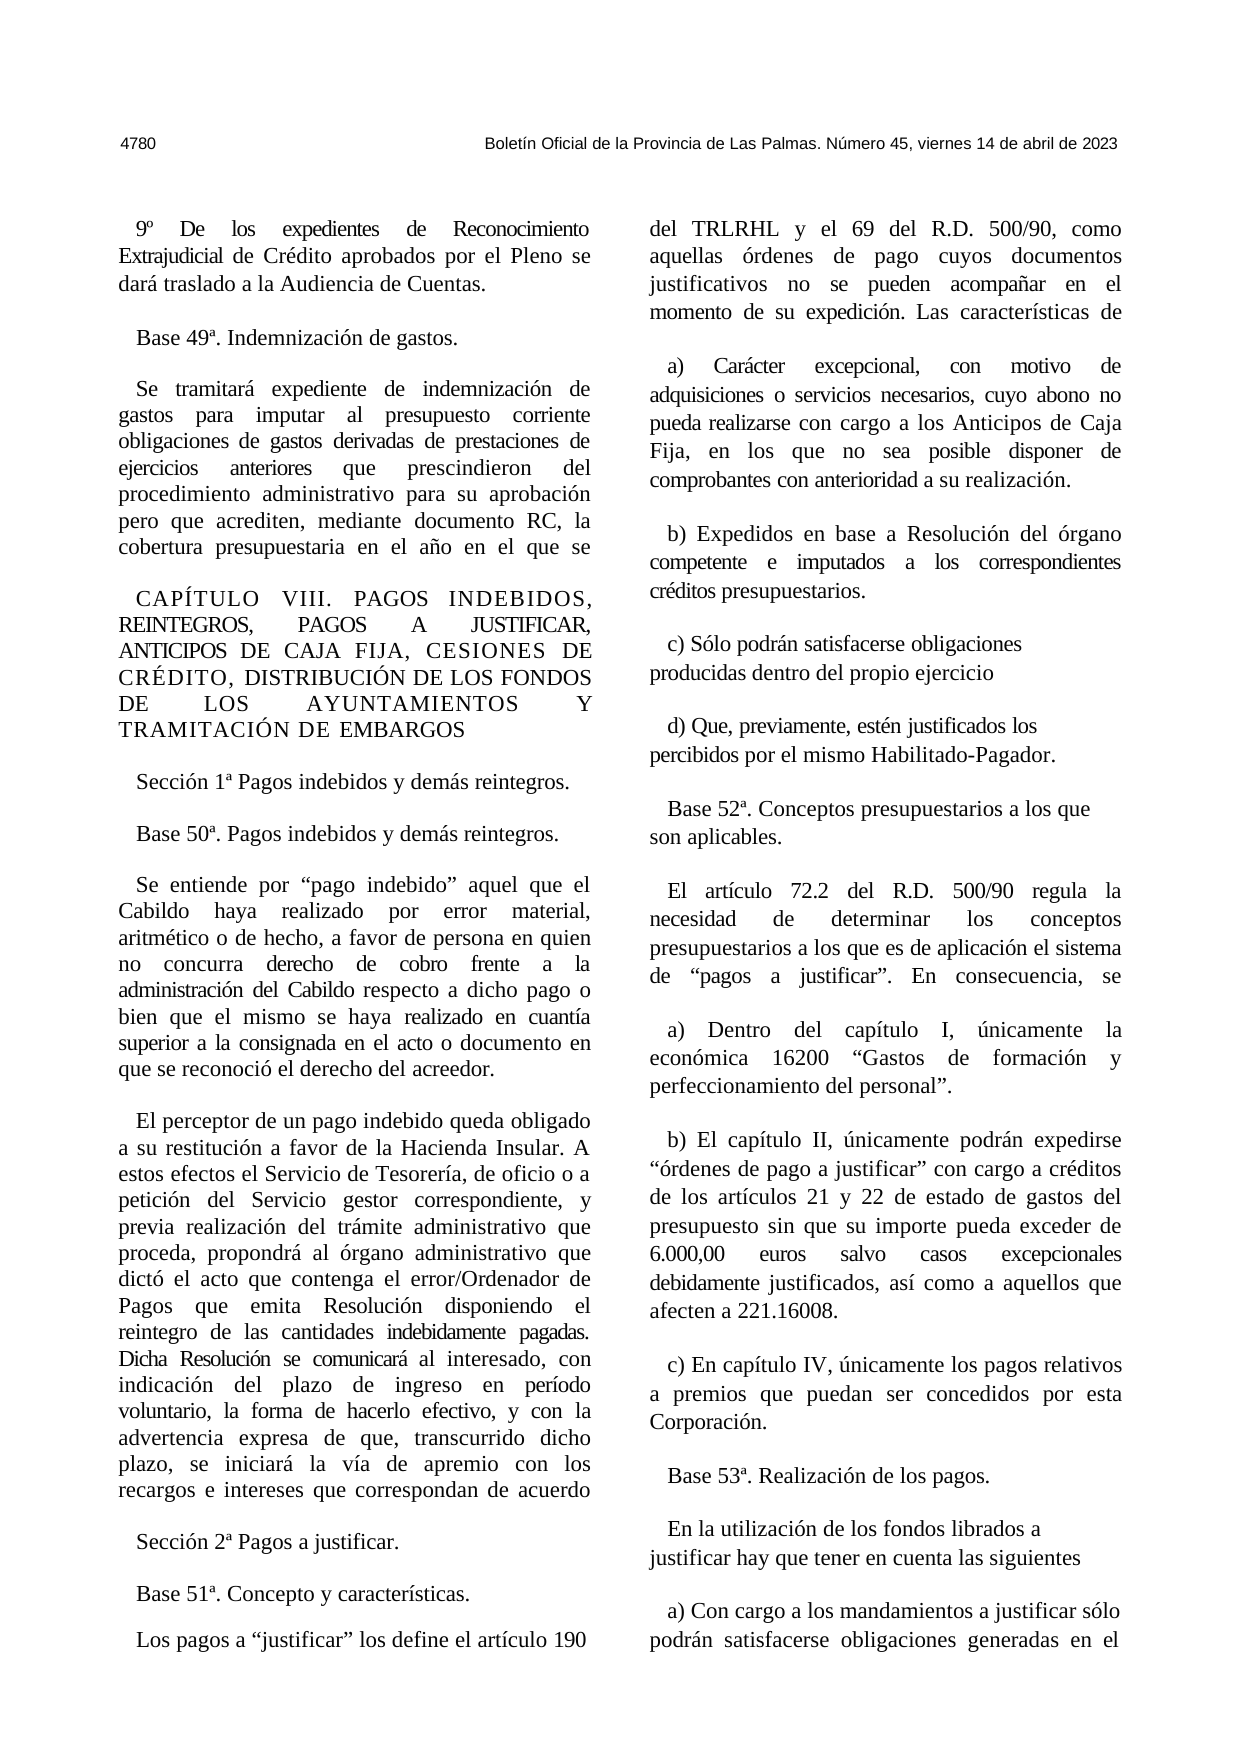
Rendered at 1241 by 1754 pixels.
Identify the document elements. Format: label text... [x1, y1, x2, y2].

text del TRLRHL y el 69 del R.D. 500/90, como aquellas órdenes de pago cuyos documentos justificativos no se pueden acompañar en el momento de su expedición. Las características de estos pagos son las siguientes: [649, 215, 1122, 327]
text b) El capítulo II, únicamente podrán expedirse “órdenes de pago a justificar” con cargo a créditos de los artículos 21 y 22 de estado de gastos del presupuesto sin que su importe pueda exceder de 6.000,00 euros salvo casos excepcionales debidamente justificados, así como a aquellos que afecten a 221.16008. [649, 1126, 1122, 1323]
text 9º De los expedientes de Reconocimiento Extrajudicial de Crédito aprobados por el Pleno se dará traslado a la Audiencia de Cuentas. [118, 215, 591, 296]
text Base 53ª. Realización de los pagos. [667, 1462, 993, 1488]
text b) Expedidos en base a Resolución del órgano competente e imputados a los correspondientes créditos presupuestarios. [649, 520, 1122, 603]
text Los pagos a “justificar” los define el artículo 190 [136, 1626, 592, 1652]
text 4780 [120, 134, 159, 153]
text En la utilización de los fondos librados a justificar hay que tener en cuenta las siguientes normas: [649, 1515, 1124, 1572]
text Base 50ª. Pagos indebidos y demás reintegros. [136, 820, 562, 846]
text Sección 2ª Pagos a justificar. [136, 1528, 401, 1555]
text Base 52ª. Conceptos presupuestarios a los que son aplicables. [649, 794, 1124, 849]
text Se entiende por “pago indebido” aquel que el Cabildo haya realizado por error material, aritmético o de hecho, a favor de persona en quien no concurra derecho de cobro frente a la administración del Cabildo respecto a dicho pago o bien que el mismo se haya realizado en cuantía superior a la consignada en el acto o documento en que se reconoció el derecho del acreedor. [118, 871, 591, 1082]
text c) Sólo podrán satisfacerse obligaciones producidas dentro del propio ejercicio presupuestario. [649, 630, 1123, 688]
text a) Carácter excepcional, con motivo de adquisiciones o servicios necesarios, cuyo abono no pueda realizarse con cargo a los Anticipos de Caja Fija, en los que no sea posible disponer de comprobantes con anterioridad a su realización. [649, 352, 1122, 492]
text a) Con cargo a los mandamientos a justificar sólo podrán satisfacerse obligaciones generadas en el [649, 1597, 1124, 1652]
text Se tramitará expediente de indemnización de gastos para imputar al presupuesto corriente obligaciones de gastos derivadas de prestaciones de ejercicios anteriores que prescindieron del procedimiento administrativo para su aprobación pero que acrediten, mediante documento RC, la cobertura presupuestaria en el año en el que se realizó el gasto. [118, 375, 591, 562]
text CAPÍTULO VIII. PAGOS INDEBIDOS, REINTEGROS, PAGOS A JUSTIFICAR, ANTICIPOS DE CAJA FIJA, CESIONES DE CRÉDITO, DISTRIBUCIÓN DE LOS FONDOS DE LOS AYUNTAMIENTOS Y TRAMITACIÓN DE EMBARGOS [118, 585, 592, 743]
text Base 49ª. Indemnización de gastos. [136, 323, 461, 350]
text c) En capítulo IV, únicamente los pagos relativos a premios que puedan ser concedidos por esta Corporación. [649, 1351, 1123, 1434]
text El perceptor de un pago indebido queda obligado a su restitución a favor de la Hacienda Insular. A estos efectos el Servicio de Tesorería, de oficio o a petición del Servicio gestor correspondiente, y previa realización del trámite administrativo que proceda, propondrá al órgano administrativo que dictó el acto que contenga el error/Ordenador de Pagos que emita Resolución disponiendo el reintegro de las cantidades indebidamente pagadas. Dicha Resolución se comunicará al interesado, con indicación del plazo de ingreso en período voluntario, la forma de hacerlo efectivo, y con la advertencia expresa de que, transcurrido dicho plazo, se iniciará la vía de apremio con los recargos e intereses que correspondan de acuerdo con la legislación vigente. [118, 1107, 591, 1506]
text Base 51ª. Concepto y características. [136, 1580, 592, 1606]
text d) Que, previamente, estén justificados los percibidos por el mismo Habilitado-Pagador. [649, 712, 1123, 767]
text Boletín Oficial de la Provincia de Las Palmas. Número 45, viernes 14 de abril de 2023 [484, 134, 1120, 153]
text El artículo 72.2 del R.D. 500/90 regula la necesidad de determinar los conceptos presupuestarios a los que es de aplicación el sistema de “pagos a justificar”. En consecuencia, se establecen los siguientes: [649, 877, 1122, 991]
text Sección 1ª Pagos indebidos y demás reintegros. [136, 768, 573, 794]
text a) Dentro del capítulo I, únicamente la económica 16200 “Gastos de formación y perfeccionamiento del personal”. [649, 1016, 1122, 1099]
